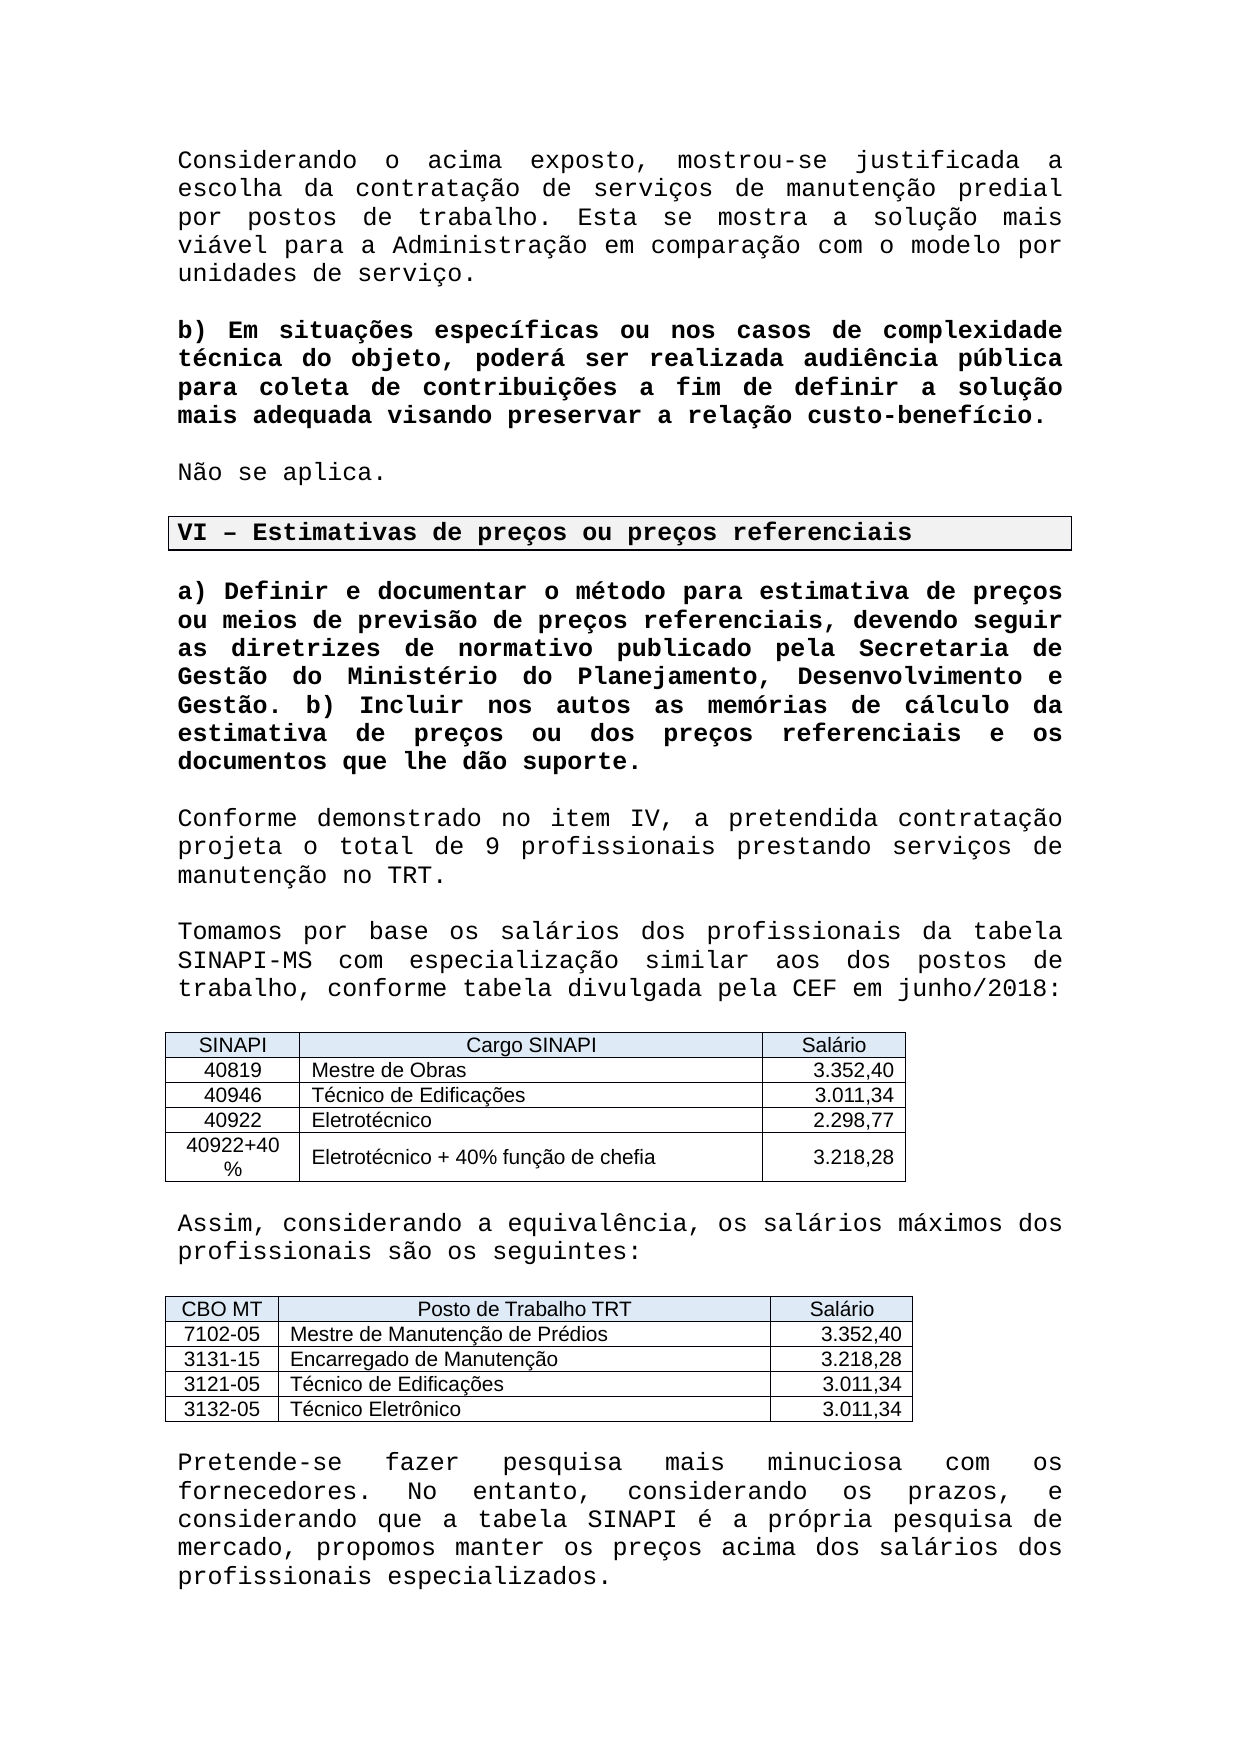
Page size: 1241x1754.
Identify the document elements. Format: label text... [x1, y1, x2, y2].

table_cell 3.352,40 [771, 1322, 912, 1346]
text Tomamos por base os salários dos profissionais da tabela SINAPI-MS com especialização similar aos dos postos de trabalho, conforme tabela divulgada pela CEF em junho/2018: [177, 919, 1063, 1004]
table_cell 40819 [166, 1058, 299, 1082]
table_cell 3.011,34 [771, 1397, 912, 1421]
table_cell Encarregado de Manutenção [279, 1347, 770, 1371]
table_cell Eletrotécnico + 40% função de chefia [300, 1133, 762, 1181]
table_cell 40922 [166, 1108, 299, 1132]
table_header SINAPI [166, 1033, 299, 1057]
table_cell 7102-05 [166, 1322, 278, 1346]
table_cell 40946 [166, 1083, 299, 1107]
text a) Definir e documentar o método para estimativa de preços ou meios de previsão de preços referenciais, devendo seguir as diretrizes de normativo publicado pela Secretaria de Gestão do Ministério do Planejamento, Desenvolvimento e Gestão. b) Incluir nos autos as memórias de cálculo da estimativa de preços ou dos preços referenciais e os documentos que lhe dão suporte. [177, 579, 1063, 777]
table_cell Eletrotécnico [300, 1108, 762, 1132]
table_header Posto de Trabalho TRT [279, 1297, 770, 1321]
table_cell Mestre de Manutenção de Prédios [279, 1322, 770, 1346]
table_cell Técnico de Edificações [279, 1372, 770, 1396]
table_cell 3121-05 [166, 1372, 278, 1396]
table_cell 3132-05 [166, 1397, 278, 1421]
text b) Em situações específicas ou nos casos de complexidade técnica do objeto, poderá ser realizada audiência pública para coleta de contribuições a fim de definir a solução mais adequada visando preservar a relação custo-benefício. [177, 318, 1063, 431]
table_cell 3.011,34 [771, 1372, 912, 1396]
table_cell 3131-15 [166, 1347, 278, 1371]
text Conforme demonstrado no item IV, a pretendida contratação projeta o total de 9 profissionais prestando serviços de manutenção no TRT. [177, 806, 1063, 891]
table_header Salário [771, 1297, 912, 1321]
table_cell 3.218,28 [763, 1133, 905, 1181]
text Assim, considerando a equivalência, os salários máximos dos profissionais são os seguintes: [177, 1211, 1063, 1267]
text VI – Estimativas de preços ou preços referenciais [169, 517, 1071, 549]
table_cell 3.352,40 [763, 1058, 905, 1082]
text Pretende-se fazer pesquisa mais minuciosa com os fornecedores. No entanto, considerando os prazos, e considerando que a tabela SINAPI é a própria pesquisa de mercado, propomos manter os preços acima dos salários dos profissionais especializados. [177, 1450, 1063, 1592]
table_header CBO MT [166, 1297, 278, 1321]
table_cell Técnico Eletrônico [279, 1397, 770, 1421]
table_cell 40922+40% [166, 1133, 299, 1181]
text Considerando o acima exposto, mostrou-se justificada a escolha da contratação de serviços de manutenção predial por postos de trabalho. Esta se mostra a solução mais viável para a Administração em comparação com o modelo por unidades de serviço. [177, 148, 1063, 289]
table_cell 2.298,77 [763, 1108, 905, 1132]
table_cell 3.218,28 [771, 1347, 912, 1371]
table_header Salário [763, 1033, 905, 1057]
table_header Cargo SINAPI [300, 1033, 762, 1057]
text Não se aplica. [177, 459, 1063, 488]
table_cell Mestre de Obras [300, 1058, 762, 1082]
table_cell Técnico de Edificações [300, 1083, 762, 1107]
table_cell 3.011,34 [763, 1083, 905, 1107]
